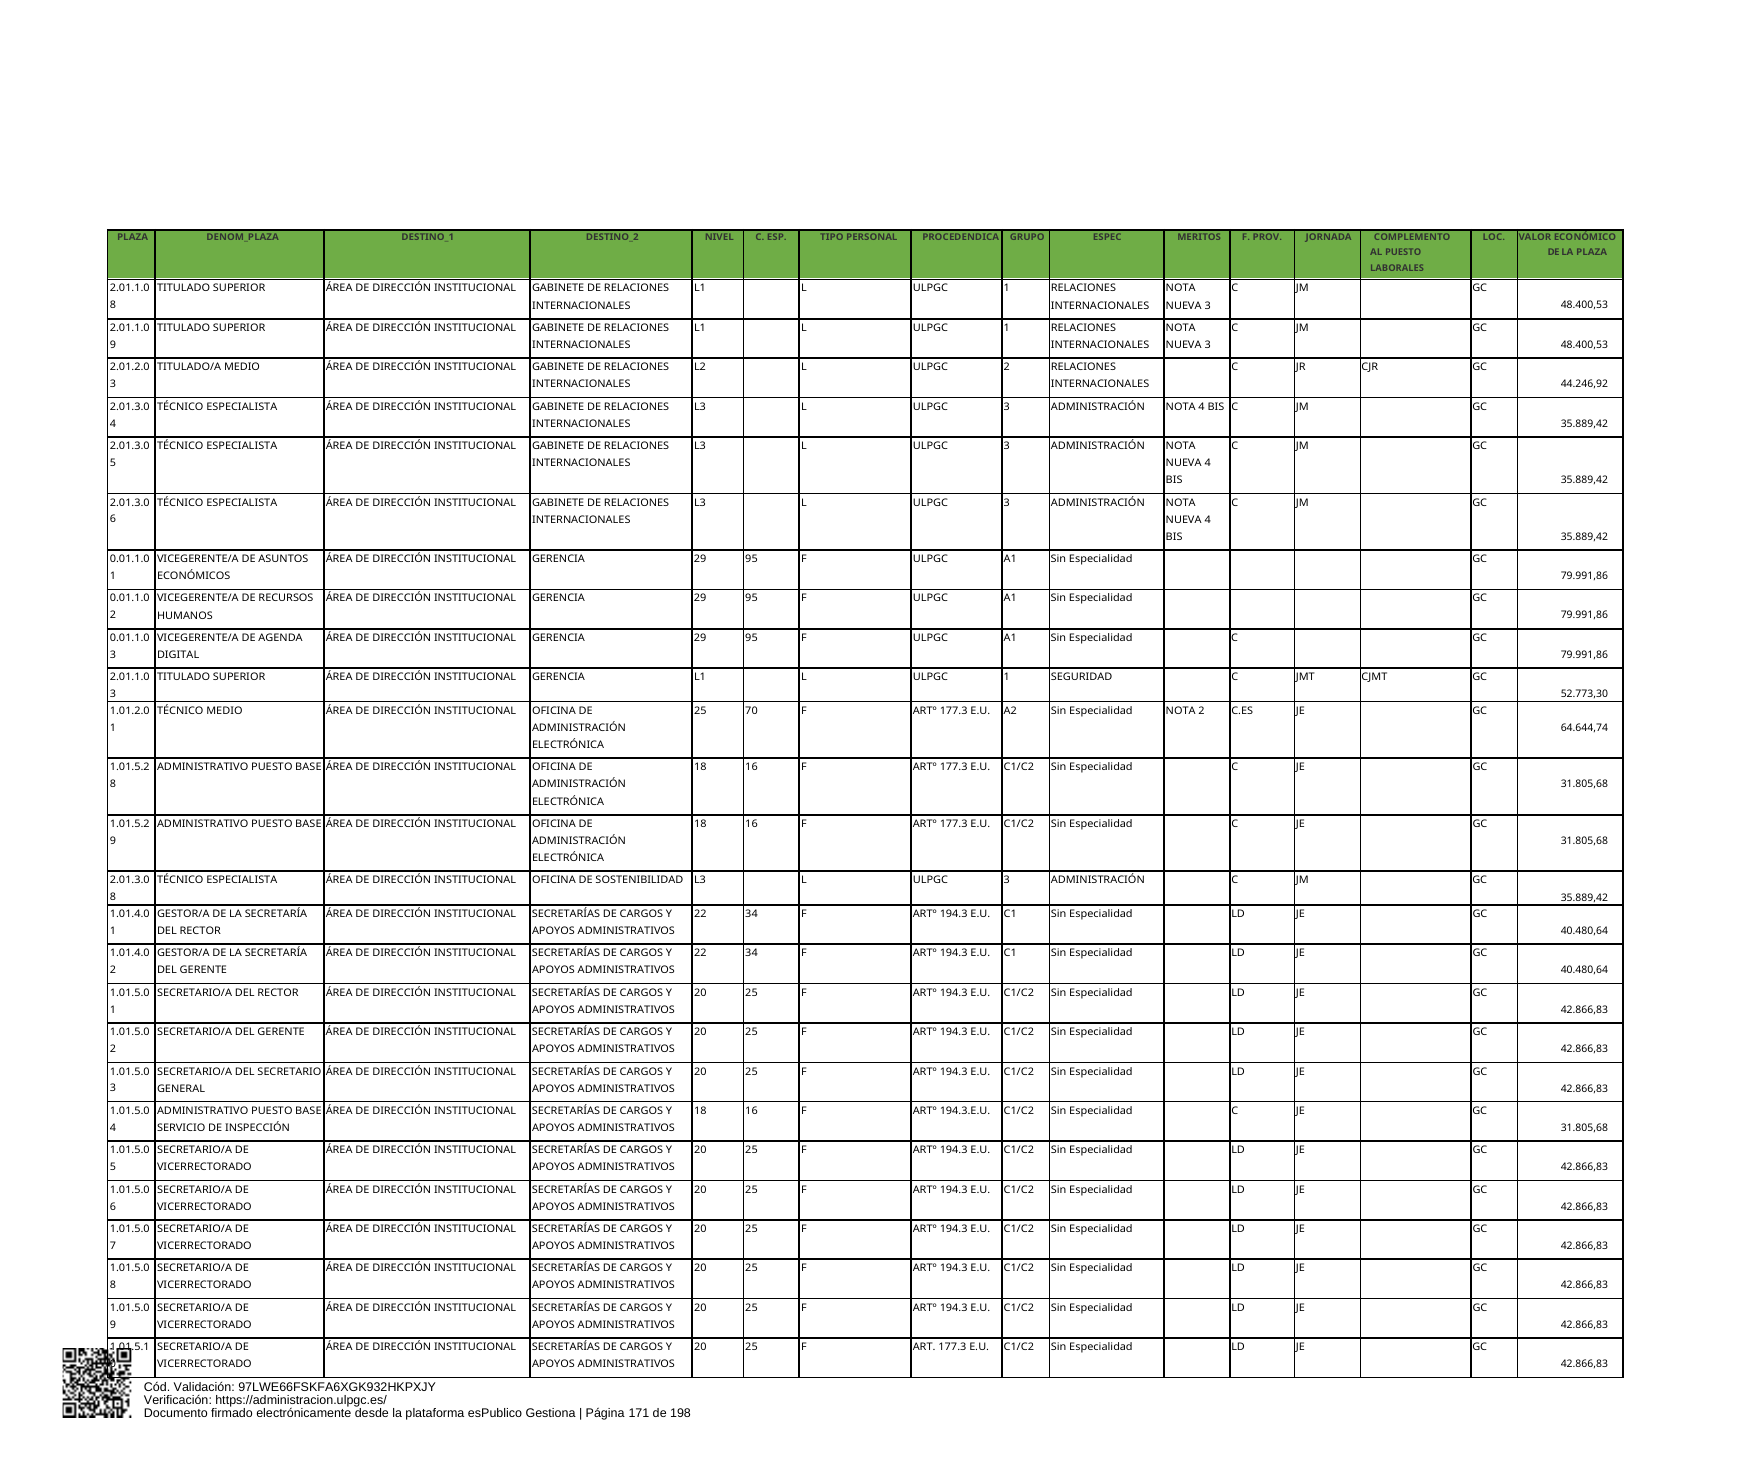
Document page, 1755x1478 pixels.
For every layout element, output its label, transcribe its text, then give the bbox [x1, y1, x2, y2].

table_cell ÁREA DE DIRECCIÓN INSTITUCIONAL [325, 1339, 529, 1376]
table_cell ARTº 194.3 E.U. [912, 1299, 1001, 1337]
table_cell ÁREA DE DIRECCIÓN INSTITUCIONAL [325, 702, 529, 757]
table_header ESPEC [1050, 231, 1163, 278]
table_header PLAZA [108, 231, 154, 278]
table_cell SECRETARIO/A DEL RECTOR [156, 984, 323, 1022]
table_cell F [800, 984, 910, 1022]
table_cell 29 [693, 630, 743, 667]
table_cell C [1231, 669, 1294, 701]
table_cell 1.01.5.0 2 [108, 1024, 154, 1061]
table_cell [1361, 551, 1470, 588]
table_cell 42.866,83 [1518, 1260, 1622, 1298]
table_cell 95 [744, 551, 798, 588]
table_header DENOM_PLAZA [156, 231, 323, 278]
table_cell Sin Especialidad [1050, 551, 1163, 588]
table_cell OFICINA DE SOSTENIBILIDAD [531, 872, 691, 904]
table_cell 20 [693, 1260, 743, 1298]
table_cell RELACIONES INTERNACIONALES [1050, 320, 1163, 357]
table_cell ARTº 177.3 E.U. [912, 702, 1001, 757]
table_cell F [800, 1142, 910, 1179]
table_cell [1295, 630, 1360, 667]
table_cell JE [1295, 945, 1360, 983]
table_cell [1231, 551, 1294, 588]
table_cell TÉCNICO ESPECIALISTA [156, 398, 323, 436]
table_cell OFICINA DE ADMINISTRACIÓN ELECTRÓNICA [531, 816, 691, 870]
table_cell 79.991,86 [1518, 630, 1622, 667]
table_cell LD [1231, 1339, 1294, 1376]
table_cell JM [1295, 320, 1360, 357]
table_cell GERENCIA [531, 590, 691, 628]
table_cell ARTº 194.3 E.U. [912, 984, 1001, 1022]
table_cell ÁREA DE DIRECCIÓN INSTITUCIONAL [325, 438, 529, 492]
table_cell LD [1231, 1221, 1294, 1258]
table_cell Sin Especialidad [1050, 1063, 1163, 1101]
table_cell L2 [693, 359, 743, 397]
table_cell ULPGC [912, 359, 1001, 397]
table_cell C1/C2 [1003, 1024, 1049, 1061]
table_cell [1165, 872, 1229, 904]
table_cell 20 [693, 1299, 743, 1337]
table_cell Sin Especialidad [1050, 906, 1163, 943]
table_cell SECRETARÍAS DE CARGOS Y APOYOS ADMINISTRATIVOS [531, 1102, 691, 1140]
table_cell 34 [744, 945, 798, 983]
table_cell C [1231, 872, 1294, 904]
table_cell 48.400,53 [1518, 320, 1622, 357]
table_cell ART. 177.3 E.U. [912, 1339, 1001, 1376]
table_cell [1165, 906, 1229, 943]
table_cell 79.991,86 [1518, 590, 1622, 628]
table_cell ULPGC [912, 438, 1001, 492]
table_cell 2.01.1.0 8 [108, 280, 154, 318]
table_cell GC [1472, 1299, 1517, 1337]
table_cell JM [1295, 872, 1360, 904]
table_header VALOR ECONÓMICO DE LA PLAZA [1518, 231, 1622, 278]
table_cell 1 [1003, 280, 1049, 318]
table_cell L [800, 669, 910, 701]
table_cell 35.889,42 [1518, 872, 1622, 904]
table_cell ULPGC [912, 320, 1001, 357]
table_cell [1361, 494, 1470, 549]
table_cell [1361, 945, 1470, 983]
table_cell C [1231, 630, 1294, 667]
table_cell ARTº 177.3 E.U. [912, 816, 1001, 870]
table_cell C1/C2 [1003, 1299, 1049, 1337]
table_header DESTINO_1 [325, 231, 529, 278]
table_cell SECRETARÍAS DE CARGOS Y APOYOS ADMINISTRATIVOS [531, 1260, 691, 1298]
table_cell [1361, 438, 1470, 492]
table_header COMPLEMENTO AL PUESTO LABORALES [1361, 231, 1470, 278]
table_cell [1361, 1102, 1470, 1140]
table_cell [1361, 984, 1470, 1022]
table_cell 40.480,64 [1518, 945, 1622, 983]
table_cell [1361, 702, 1470, 757]
table_cell 18 [693, 759, 743, 814]
table_cell GC [1472, 1063, 1517, 1101]
table_cell TÉCNICO MEDIO [156, 702, 323, 757]
table_cell ÁREA DE DIRECCIÓN INSTITUCIONAL [325, 872, 529, 904]
table_cell 20 [693, 1024, 743, 1061]
table_cell [1165, 1181, 1229, 1219]
table_cell 3 [1003, 438, 1049, 492]
table_cell 25 [744, 1339, 798, 1376]
table_cell F [800, 759, 910, 814]
table_cell JMT [1295, 669, 1360, 701]
table_cell [1165, 359, 1229, 397]
table_cell 2.01.3.0 6 [108, 494, 154, 549]
table_cell GC [1472, 590, 1517, 628]
table_cell [744, 280, 798, 318]
table_cell NOTA NUEVA 3 [1165, 280, 1229, 318]
table_cell F [800, 1024, 910, 1061]
table_cell JM [1295, 398, 1360, 436]
table_cell LD [1231, 1024, 1294, 1061]
table_cell [1361, 1221, 1470, 1258]
table_cell 25 [744, 1181, 798, 1219]
table_cell 22 [693, 906, 743, 943]
table_cell C1/C2 [1003, 1339, 1049, 1376]
table_cell 20 [693, 1339, 743, 1376]
table_cell ULPGC [912, 280, 1001, 318]
table_cell GC [1472, 630, 1517, 667]
table_header MERITOS [1165, 231, 1229, 278]
table_cell C1 [1003, 906, 1049, 943]
table_cell ÁREA DE DIRECCIÓN INSTITUCIONAL [325, 630, 529, 667]
table_cell SECRETARIO/A DE VICERRECTORADO [156, 1299, 323, 1337]
table_header C. ESP. [744, 231, 798, 278]
table_cell 35.889,42 [1518, 398, 1622, 436]
table_cell GERENCIA [531, 669, 691, 701]
table_cell 1.01.5.0 7 [108, 1221, 154, 1258]
table_cell 20 [693, 984, 743, 1022]
table_cell 1.01.5.2 8 [108, 759, 154, 814]
table_cell SECRETARIO/A DEL SECRETARIO GENERAL [156, 1063, 323, 1101]
table_cell 3 [1003, 494, 1049, 549]
table_cell GC [1472, 1102, 1517, 1140]
table_header F. PROV. [1231, 231, 1294, 278]
table_cell OFICINA DE ADMINISTRACIÓN ELECTRÓNICA [531, 702, 691, 757]
table_cell GC [1472, 669, 1517, 701]
table_cell GABINETE DE RELACIONES INTERNACIONALES [531, 494, 691, 549]
table_cell 1.01.5.0 3 [108, 1063, 154, 1101]
table_cell 48.400,53 [1518, 280, 1622, 318]
table_cell ADMINISTRATIVO PUESTO BASE [156, 759, 323, 814]
table_cell TÉCNICO ESPECIALISTA [156, 438, 323, 492]
table_cell 16 [744, 1102, 798, 1140]
table_cell ARTº 194.3 E.U. [912, 945, 1001, 983]
table_cell C1/C2 [1003, 1063, 1049, 1101]
table_cell Sin Especialidad [1050, 759, 1163, 814]
table_cell GERENCIA [531, 630, 691, 667]
table_cell L [800, 398, 910, 436]
table_cell 42.866,83 [1518, 984, 1622, 1022]
table_cell [1295, 590, 1360, 628]
table_cell 42.866,83 [1518, 1142, 1622, 1179]
table_cell 29 [693, 551, 743, 588]
table_cell ÁREA DE DIRECCIÓN INSTITUCIONAL [325, 320, 529, 357]
table_cell C [1231, 398, 1294, 436]
table_cell [1361, 906, 1470, 943]
table_cell 0.01.1.0 3 [108, 630, 154, 667]
table_cell ULPGC [912, 872, 1001, 904]
table_cell JE [1295, 1299, 1360, 1337]
table_cell JM [1295, 280, 1360, 318]
table_cell LD [1231, 1142, 1294, 1179]
table_cell F [800, 816, 910, 870]
table_cell Sin Especialidad [1050, 1339, 1163, 1376]
table_cell ARTº 177.3 E.U. [912, 759, 1001, 814]
table_cell JM [1295, 494, 1360, 549]
table_cell 22 [693, 945, 743, 983]
table_cell VICEGERENTE/A DE ASUNTOS ECONÓMICOS [156, 551, 323, 588]
table_cell [1165, 630, 1229, 667]
table_cell SEGURIDAD [1050, 669, 1163, 701]
table_header JORNADA [1295, 231, 1360, 278]
table_cell [1361, 1260, 1470, 1298]
table_cell [1361, 630, 1470, 667]
table_cell 52.773,30 [1518, 669, 1622, 701]
table_cell F [800, 551, 910, 588]
table_cell ADMINISTRACIÓN [1050, 398, 1163, 436]
table_cell L3 [693, 494, 743, 549]
table_cell F [800, 630, 910, 667]
table_cell ARTº 194.3 E.U. [912, 1063, 1001, 1101]
table_cell JE [1295, 1024, 1360, 1061]
table_cell ULPGC [912, 494, 1001, 549]
table_cell SECRETARIO/A DE VICERRECTORADO [156, 1181, 323, 1219]
table_cell ÁREA DE DIRECCIÓN INSTITUCIONAL [325, 1221, 529, 1258]
table_cell Sin Especialidad [1050, 1142, 1163, 1179]
table_cell 1.01.5.0 1 [108, 984, 154, 1022]
table_cell ADMINISTRACIÓN [1050, 872, 1163, 904]
table_cell L3 [693, 872, 743, 904]
table_cell [1361, 1339, 1470, 1376]
table_cell GC [1472, 359, 1517, 397]
table_cell ÁREA DE DIRECCIÓN INSTITUCIONAL [325, 945, 529, 983]
table_cell 35.889,42 [1518, 438, 1622, 492]
table_cell Sin Especialidad [1050, 984, 1163, 1022]
table_cell SECRETARÍAS DE CARGOS Y APOYOS ADMINISTRATIVOS [531, 1142, 691, 1179]
table_cell LD [1231, 984, 1294, 1022]
table_cell 31.805,68 [1518, 759, 1622, 814]
table_cell C1/C2 [1003, 1181, 1049, 1219]
table_cell GC [1472, 438, 1517, 492]
table_header TIPO PERSONAL [800, 231, 910, 278]
table_cell [1165, 1024, 1229, 1061]
table_cell 2.01.3.0 8 [108, 872, 154, 904]
table_cell [1165, 1142, 1229, 1179]
table_cell 1.01.5.1 0 [108, 1339, 154, 1376]
table_cell [1361, 759, 1470, 814]
table_cell 1.01.5.2 9 [108, 816, 154, 870]
table_cell 42.866,83 [1518, 1063, 1622, 1101]
table_cell 1.01.5.0 5 [108, 1142, 154, 1179]
table_cell GC [1472, 702, 1517, 757]
table_cell ARTº 194.3 E.U. [912, 1181, 1001, 1219]
table_header LOC. [1472, 231, 1517, 278]
table_cell SECRETARIO/A DE VICERRECTORADO [156, 1142, 323, 1179]
table_cell L3 [693, 438, 743, 492]
table_cell ARTº 194.3 E.U. [912, 906, 1001, 943]
table_cell ULPGC [912, 590, 1001, 628]
table_cell GC [1472, 280, 1517, 318]
table_cell GC [1472, 984, 1517, 1022]
table_cell 42.866,83 [1518, 1221, 1622, 1258]
table_cell TITULADO/A MEDIO [156, 359, 323, 397]
table_cell JR [1295, 359, 1360, 397]
table_cell [1361, 320, 1470, 357]
table_cell 25 [744, 1024, 798, 1061]
table_cell TÉCNICO ESPECIALISTA [156, 872, 323, 904]
table_cell 3 [1003, 398, 1049, 436]
table_cell JE [1295, 1142, 1360, 1179]
table_cell ÁREA DE DIRECCIÓN INSTITUCIONAL [325, 1181, 529, 1219]
table_cell 2.01.2.0 3 [108, 359, 154, 397]
table_cell [744, 320, 798, 357]
table_cell 42.866,83 [1518, 1181, 1622, 1219]
table_cell SECRETARÍAS DE CARGOS Y APOYOS ADMINISTRATIVOS [531, 1181, 691, 1219]
table_cell 42.866,83 [1518, 1024, 1622, 1061]
table_cell 2.01.3.0 4 [108, 398, 154, 436]
table_cell C1/C2 [1003, 816, 1049, 870]
table_cell ADMINISTRACIÓN [1050, 438, 1163, 492]
table_cell F [800, 1102, 910, 1140]
table_cell GESTOR/A DE LA SECRETARÍA DEL GERENTE [156, 945, 323, 983]
table_cell [1165, 669, 1229, 701]
table_cell GC [1472, 1339, 1517, 1376]
table_cell L [800, 438, 910, 492]
table_cell 0.01.1.0 1 [108, 551, 154, 588]
table_cell Sin Especialidad [1050, 590, 1163, 628]
table_cell TÉCNICO ESPECIALISTA [156, 494, 323, 549]
table_cell [1165, 945, 1229, 983]
table_cell 25 [744, 1299, 798, 1337]
table_cell ÁREA DE DIRECCIÓN INSTITUCIONAL [325, 1102, 529, 1140]
table_cell C1/C2 [1003, 1221, 1049, 1258]
table_cell 95 [744, 630, 798, 667]
table_cell C.ES [1231, 702, 1294, 757]
table_cell ÁREA DE DIRECCIÓN INSTITUCIONAL [325, 551, 529, 588]
table_cell GC [1472, 494, 1517, 549]
table_cell JE [1295, 1221, 1360, 1258]
table_cell [744, 669, 798, 701]
table_cell [1165, 1299, 1229, 1337]
table_cell 1.01.5.0 6 [108, 1181, 154, 1219]
table_cell JE [1295, 1063, 1360, 1101]
table_cell C [1231, 280, 1294, 318]
table_cell [1361, 1063, 1470, 1101]
table_cell [1361, 1142, 1470, 1179]
table_cell C1/C2 [1003, 1260, 1049, 1298]
table_cell GC [1472, 1024, 1517, 1061]
table_cell F [800, 1299, 910, 1337]
table_cell GABINETE DE RELACIONES INTERNACIONALES [531, 359, 691, 397]
table_cell GC [1472, 945, 1517, 983]
table_cell C [1231, 359, 1294, 397]
table_cell L [800, 872, 910, 904]
table_cell F [800, 1339, 910, 1376]
table_cell L1 [693, 280, 743, 318]
table_cell ARTº 194.3 E.U. [912, 1260, 1001, 1298]
table_cell ÁREA DE DIRECCIÓN INSTITUCIONAL [325, 494, 529, 549]
table_cell Sin Especialidad [1050, 702, 1163, 757]
table_cell 70 [744, 702, 798, 757]
table_cell 31.805,68 [1518, 816, 1622, 870]
table_cell 1.01.4.0 1 [108, 906, 154, 943]
table_cell NOTA NUEVA 3 [1165, 320, 1229, 357]
table_cell [1361, 1024, 1470, 1061]
table_cell [744, 872, 798, 904]
table_cell ÁREA DE DIRECCIÓN INSTITUCIONAL [325, 669, 529, 701]
table_cell 3 [1003, 872, 1049, 904]
table_cell [1165, 816, 1229, 870]
table_cell 64.644,74 [1518, 702, 1622, 757]
table_cell A2 [1003, 702, 1049, 757]
table_cell ÁREA DE DIRECCIÓN INSTITUCIONAL [325, 1142, 529, 1179]
table_cell 20 [693, 1142, 743, 1179]
table_cell SECRETARIO/A DEL GERENTE [156, 1024, 323, 1061]
table_cell [744, 359, 798, 397]
table_cell ULPGC [912, 398, 1001, 436]
table_cell ÁREA DE DIRECCIÓN INSTITUCIONAL [325, 398, 529, 436]
table_cell ÁREA DE DIRECCIÓN INSTITUCIONAL [325, 1063, 529, 1101]
table_cell F [800, 1181, 910, 1219]
table_cell SECRETARÍAS DE CARGOS Y APOYOS ADMINISTRATIVOS [531, 1339, 691, 1376]
table_cell ÁREA DE DIRECCIÓN INSTITUCIONAL [325, 1260, 529, 1298]
table_cell ARTº 194.3 E.U. [912, 1221, 1001, 1258]
table_cell ULPGC [912, 669, 1001, 701]
table_cell GC [1472, 1221, 1517, 1258]
table_cell L1 [693, 320, 743, 357]
table_cell JE [1295, 1339, 1360, 1376]
table_cell F [800, 1063, 910, 1101]
table_cell SECRETARIO/A DE VICERRECTORADO [156, 1339, 323, 1376]
table_cell 29 [693, 590, 743, 628]
table_cell LD [1231, 1260, 1294, 1298]
table_cell Sin Especialidad [1050, 1024, 1163, 1061]
table_cell GC [1472, 398, 1517, 436]
table_cell [1361, 280, 1470, 318]
table_cell 25 [744, 984, 798, 1022]
table_cell ADMINISTRACIÓN [1050, 494, 1163, 549]
table_cell [1165, 1063, 1229, 1101]
table_cell [1361, 1181, 1470, 1219]
table_cell [744, 494, 798, 549]
table_cell 2 [1003, 359, 1049, 397]
table_cell L1 [693, 669, 743, 701]
table_cell A1 [1003, 551, 1049, 588]
table_cell NOTA 2 [1165, 702, 1229, 757]
table_cell C [1231, 438, 1294, 492]
table_cell C [1231, 759, 1294, 814]
table_cell GERENCIA [531, 551, 691, 588]
table_cell 20 [693, 1063, 743, 1101]
table_cell NOTA NUEVA 4 BIS [1165, 438, 1229, 492]
table_cell GABINETE DE RELACIONES INTERNACIONALES [531, 438, 691, 492]
table_cell [1165, 1339, 1229, 1376]
table_cell SECRETARÍAS DE CARGOS Y APOYOS ADMINISTRATIVOS [531, 984, 691, 1022]
table_cell JE [1295, 1260, 1360, 1298]
table_cell ADMINISTRATIVO PUESTO BASE [156, 816, 323, 870]
table_cell [744, 398, 798, 436]
table_cell SECRETARÍAS DE CARGOS Y APOYOS ADMINISTRATIVOS [531, 1063, 691, 1101]
table_cell L [800, 359, 910, 397]
table_cell CJR [1361, 359, 1470, 397]
table_cell Sin Especialidad [1050, 816, 1163, 870]
table_cell VICEGERENTE/A DE RECURSOS HUMANOS [156, 590, 323, 628]
table_cell 1 [1003, 669, 1049, 701]
table_cell GC [1472, 551, 1517, 588]
table_cell GC [1472, 906, 1517, 943]
table_cell LD [1231, 1181, 1294, 1219]
table_cell 18 [693, 816, 743, 870]
table_cell [1361, 1299, 1470, 1337]
table_cell GC [1472, 1260, 1517, 1298]
table_cell ÁREA DE DIRECCIÓN INSTITUCIONAL [325, 590, 529, 628]
table_cell TITULADO SUPERIOR [156, 280, 323, 318]
table_cell [1361, 816, 1470, 870]
table_cell 25 [744, 1063, 798, 1101]
table_cell JE [1295, 906, 1360, 943]
table_cell 0.01.1.0 2 [108, 590, 154, 628]
table_cell C [1231, 494, 1294, 549]
table_cell JE [1295, 984, 1360, 1022]
table_cell 1.01.5.0 4 [108, 1102, 154, 1140]
table_cell GC [1472, 320, 1517, 357]
table_cell 25 [744, 1142, 798, 1179]
table_cell Sin Especialidad [1050, 945, 1163, 983]
table_cell L [800, 494, 910, 549]
table_cell [1361, 872, 1470, 904]
table_cell VICEGERENTE/A DE AGENDA DIGITAL [156, 630, 323, 667]
table_cell GC [1472, 1181, 1517, 1219]
table_cell ÁREA DE DIRECCIÓN INSTITUCIONAL [325, 984, 529, 1022]
table_cell Sin Especialidad [1050, 1260, 1163, 1298]
table_cell ULPGC [912, 551, 1001, 588]
table_cell Sin Especialidad [1050, 1102, 1163, 1140]
table_cell GC [1472, 872, 1517, 904]
table_cell ULPGC [912, 630, 1001, 667]
table_cell Sin Especialidad [1050, 1299, 1163, 1337]
table_cell SECRETARIO/A DE VICERRECTORADO [156, 1260, 323, 1298]
table_cell 35.889,42 [1518, 494, 1622, 549]
table_cell 31.805,68 [1518, 1102, 1622, 1140]
table_cell C1/C2 [1003, 759, 1049, 814]
table_cell F [800, 1221, 910, 1258]
table_cell A1 [1003, 630, 1049, 667]
table_cell SECRETARÍAS DE CARGOS Y APOYOS ADMINISTRATIVOS [531, 1024, 691, 1061]
table_cell ÁREA DE DIRECCIÓN INSTITUCIONAL [325, 359, 529, 397]
table_cell 2.01.3.0 5 [108, 438, 154, 492]
table_cell JE [1295, 702, 1360, 757]
table_cell 1.01.4.0 2 [108, 945, 154, 983]
table_cell F [800, 702, 910, 757]
table_cell [744, 438, 798, 492]
table_cell 95 [744, 590, 798, 628]
table_header GRUPO [1003, 231, 1049, 278]
table_cell [1295, 551, 1360, 588]
table_cell L3 [693, 398, 743, 436]
table_cell ARTº 194.3 E.U. [912, 1024, 1001, 1061]
table_cell Sin Especialidad [1050, 630, 1163, 667]
table_cell OFICINA DE ADMINISTRACIÓN ELECTRÓNICA [531, 759, 691, 814]
table_cell Sin Especialidad [1050, 1221, 1163, 1258]
table_cell JM [1295, 438, 1360, 492]
table_cell 2.01.1.0 9 [108, 320, 154, 357]
table_cell 18 [693, 1102, 743, 1140]
table_cell GESTOR/A DE LA SECRETARÍA DEL RECTOR [156, 906, 323, 943]
table_cell F [800, 590, 910, 628]
table_cell 16 [744, 759, 798, 814]
table_cell ÁREA DE DIRECCIÓN INSTITUCIONAL [325, 759, 529, 814]
table_cell JE [1295, 1102, 1360, 1140]
table_cell 2.01.1.0 3 [108, 669, 154, 701]
table_cell 79.991,86 [1518, 551, 1622, 588]
table_cell 25 [693, 702, 743, 757]
table_cell 1.01.5.0 8 [108, 1260, 154, 1298]
table_cell SECRETARÍAS DE CARGOS Y APOYOS ADMINISTRATIVOS [531, 906, 691, 943]
table_cell GC [1472, 759, 1517, 814]
table_cell NOTA 4 BIS [1165, 398, 1229, 436]
table_cell LD [1231, 945, 1294, 983]
table_cell [1165, 551, 1229, 588]
table_cell 34 [744, 906, 798, 943]
table_cell L [800, 320, 910, 357]
table_cell F [800, 1260, 910, 1298]
table_cell 40.480,64 [1518, 906, 1622, 943]
table_header NIVEL [693, 231, 743, 278]
table_cell SECRETARÍAS DE CARGOS Y APOYOS ADMINISTRATIVOS [531, 1299, 691, 1337]
table_cell 16 [744, 816, 798, 870]
table_cell ÁREA DE DIRECCIÓN INSTITUCIONAL [325, 906, 529, 943]
table_cell GC [1472, 816, 1517, 870]
table_cell SECRETARÍAS DE CARGOS Y APOYOS ADMINISTRATIVOS [531, 1221, 691, 1258]
table_cell [1165, 590, 1229, 628]
table_cell 25 [744, 1260, 798, 1298]
table_cell 20 [693, 1221, 743, 1258]
table_cell TITULADO SUPERIOR [156, 320, 323, 357]
table_cell 1.01.5.0 9 [108, 1299, 154, 1337]
table_cell NOTA NUEVA 4 BIS [1165, 494, 1229, 549]
table_cell LD [1231, 1063, 1294, 1101]
table_cell [1165, 1221, 1229, 1258]
table_cell C1/C2 [1003, 1102, 1049, 1140]
table_cell L [800, 280, 910, 318]
table_cell JE [1295, 816, 1360, 870]
table_cell LD [1231, 1299, 1294, 1337]
table_cell CJMT [1361, 669, 1470, 701]
table_cell [1165, 984, 1229, 1022]
table_cell ÁREA DE DIRECCIÓN INSTITUCIONAL [325, 280, 529, 318]
table_cell C1/C2 [1003, 1142, 1049, 1179]
table_cell C1/C2 [1003, 984, 1049, 1022]
table_cell SECRETARIO/A DE VICERRECTORADO [156, 1221, 323, 1258]
table_cell 42.866,83 [1518, 1339, 1622, 1376]
table_cell F [800, 945, 910, 983]
table_cell GABINETE DE RELACIONES INTERNACIONALES [531, 398, 691, 436]
table_cell 1 [1003, 320, 1049, 357]
table_cell LD [1231, 906, 1294, 943]
table_cell TITULADO SUPERIOR [156, 669, 323, 701]
table_cell 44.246,92 [1518, 359, 1622, 397]
table_cell [1165, 759, 1229, 814]
table_cell RELACIONES INTERNACIONALES [1050, 280, 1163, 318]
table_cell C [1231, 320, 1294, 357]
table_cell [1361, 398, 1470, 436]
table_cell ADMINISTRATIVO PUESTO BASE SERVICIO DE INSPECCIÓN [156, 1102, 323, 1140]
table_cell [1165, 1102, 1229, 1140]
table_cell GABINETE DE RELACIONES INTERNACIONALES [531, 320, 691, 357]
table_cell JE [1295, 1181, 1360, 1219]
table_cell ARTº 194.3 E.U. [912, 1142, 1001, 1179]
table_cell 42.866,83 [1518, 1299, 1622, 1337]
table_cell RELACIONES INTERNACIONALES [1050, 359, 1163, 397]
table_cell ÁREA DE DIRECCIÓN INSTITUCIONAL [325, 816, 529, 870]
table_cell GABINETE DE RELACIONES INTERNACIONALES [531, 280, 691, 318]
table_cell ÁREA DE DIRECCIÓN INSTITUCIONAL [325, 1024, 529, 1061]
table_cell C [1231, 1102, 1294, 1140]
table_cell F [800, 906, 910, 943]
table_header DESTINO_2 [531, 231, 691, 278]
table_cell 25 [744, 1221, 798, 1258]
table_cell 1.01.2.0 1 [108, 702, 154, 757]
table_cell A1 [1003, 590, 1049, 628]
table_cell GC [1472, 1142, 1517, 1179]
table_cell [1231, 590, 1294, 628]
table_cell ÁREA DE DIRECCIÓN INSTITUCIONAL [325, 1299, 529, 1337]
table_header PROCEDENDICA [912, 231, 1001, 278]
table_cell [1361, 590, 1470, 628]
table_cell JE [1295, 759, 1360, 814]
table_cell ARTº 194.3.E.U. [912, 1102, 1001, 1140]
table_cell SECRETARÍAS DE CARGOS Y APOYOS ADMINISTRATIVOS [531, 945, 691, 983]
table_cell [1165, 1260, 1229, 1298]
table_cell C [1231, 816, 1294, 870]
table_cell 20 [693, 1181, 743, 1219]
table_cell C1 [1003, 945, 1049, 983]
table_cell Sin Especialidad [1050, 1181, 1163, 1219]
